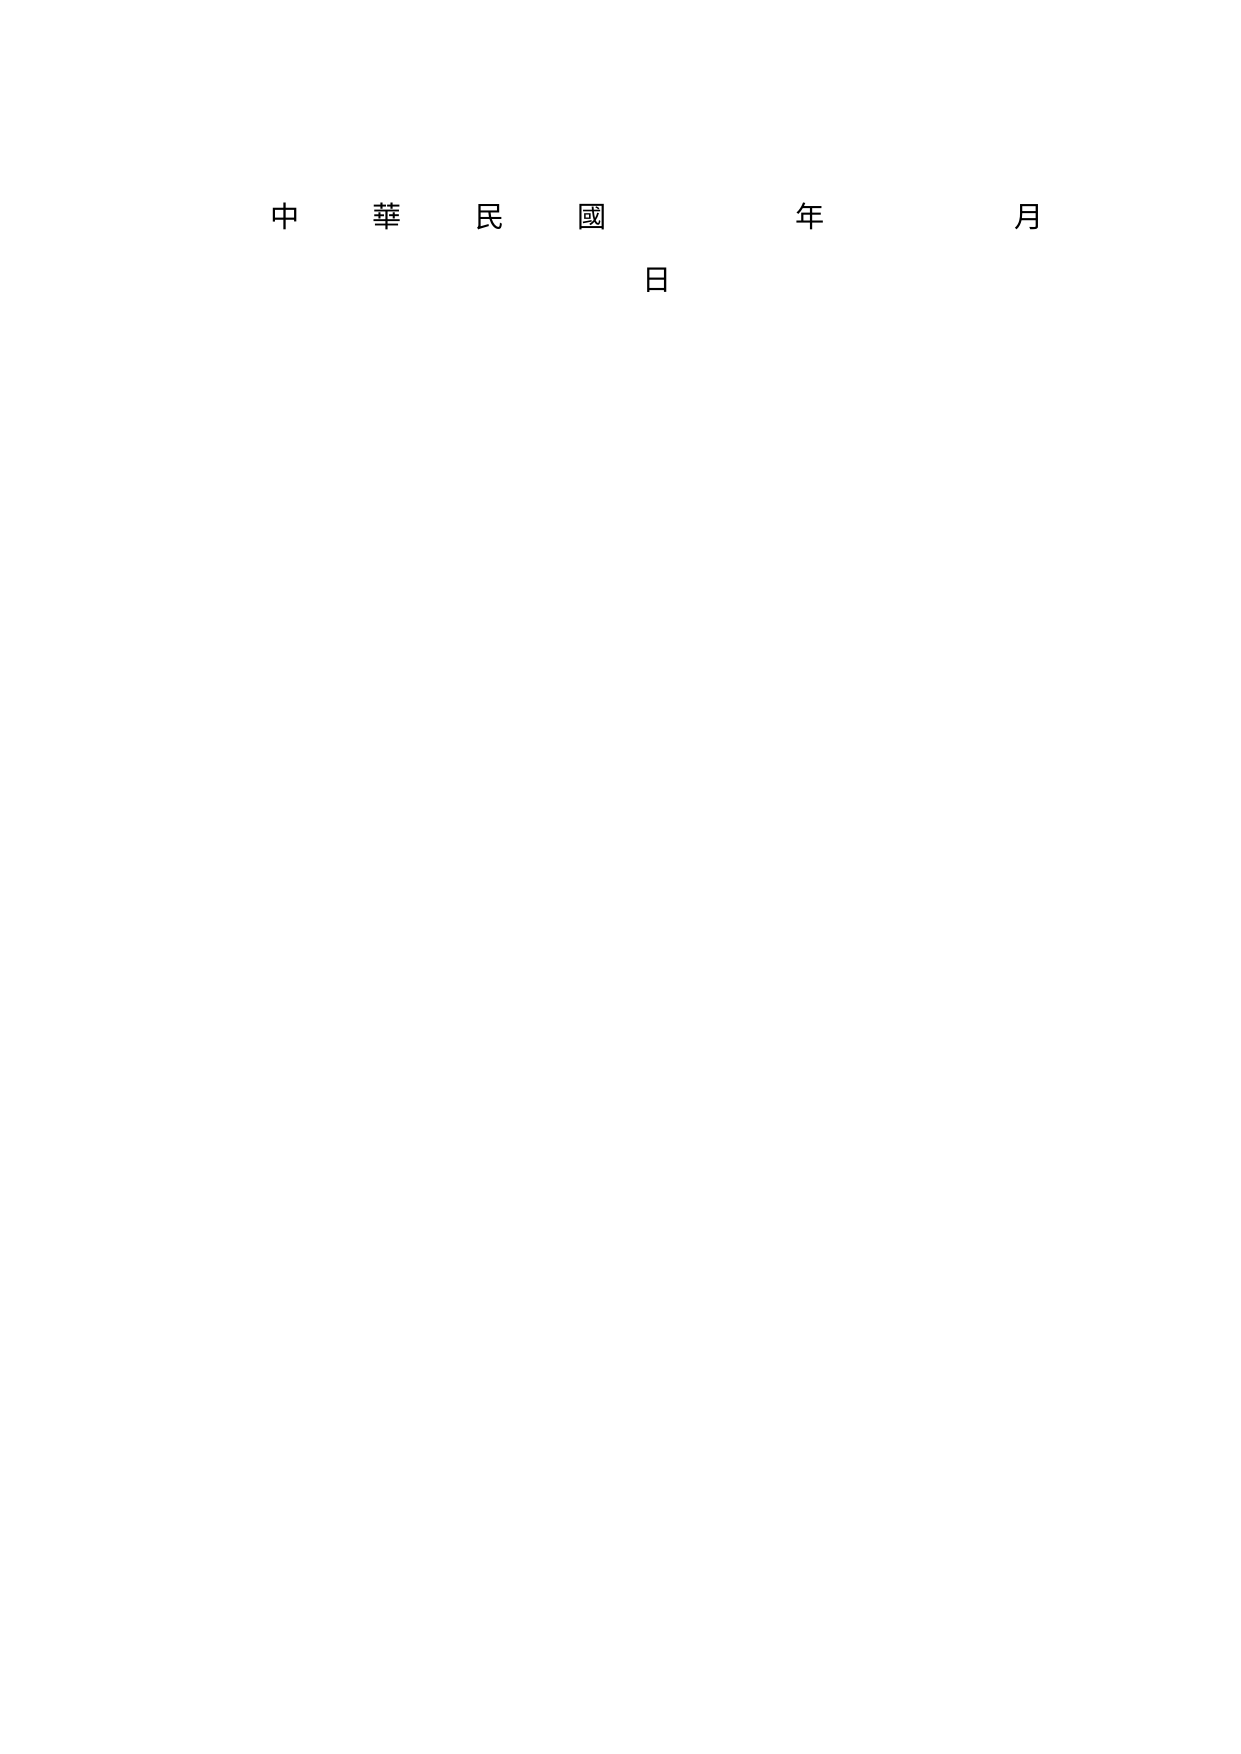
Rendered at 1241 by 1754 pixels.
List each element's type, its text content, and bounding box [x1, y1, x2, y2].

text 中 華 民 國 年 月 日 [162, 173, 1152, 298]
